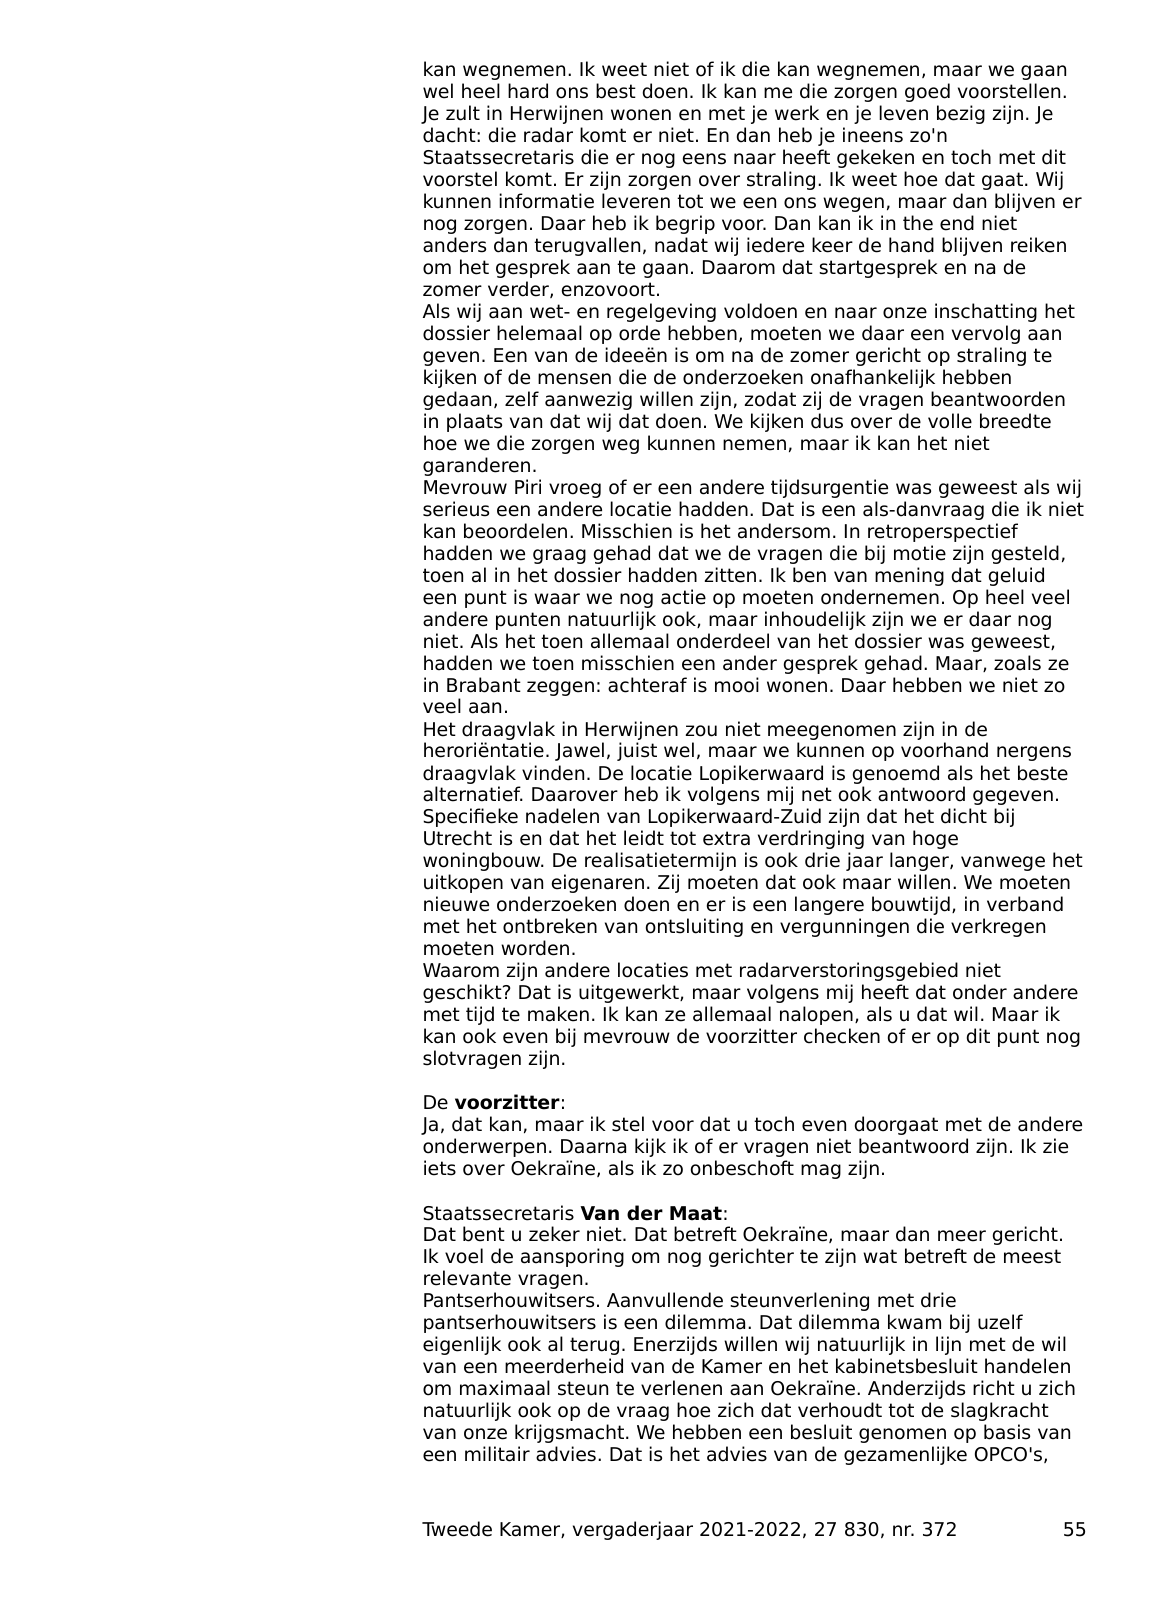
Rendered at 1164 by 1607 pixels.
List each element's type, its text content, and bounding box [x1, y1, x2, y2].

text Waarom zijn andere locaties met radarverstoringsgebied niet geschikt? Dat is uitgewerkt, maar volgens mij heeft dat onder andere met tijd te maken. Ik kan ze allemaal nalopen, als u dat wil. Maar ik kan ook even bij mevrouw de voorzitter checken of er op dit punt nog slotvragen zijn. [422, 960, 1087, 1070]
text Mevrouw Piri vroeg of er een andere tijdsurgentie was geweest als wij serieus een andere locatie hadden. Dat is een als-danvraag die ik niet kan beoordelen. Misschien is het andersom. In retroperspectief hadden we graag gehad dat we de vragen die bij motie zijn gesteld, toen al in het dossier hadden zitten. Ik ben van mening dat geluid een punt is waar we nog actie op moeten ondernemen. Op heel veel andere punten natuurlijk ook, maar inhoudelijk zijn we er daar nog niet. Als het toen allemaal onderdeel van het dossier was geweest, hadden we toen misschien een ander gesprek gehad. Maar, zoals ze in Brabant zeggen: achteraf is mooi wonen. Daar hebben we niet zo veel aan. [422, 477, 1087, 718]
text De voorzitter: [422, 1092, 1087, 1114]
text Dat bent u zeker niet. Dat betreft Oekraïne, maar dan meer gericht. Ik voel de aansporing om nog gerichter te zijn wat betreft de meest relevante vragen. [422, 1224, 1087, 1290]
text Als wij aan wet- en regelgeving voldoen en naar onze inschatting het dossier helemaal op orde hebben, moeten we daar een vervolg aan geven. Een van de ideeën is om na de zomer gericht op straling te kijken of de mensen die de onderzoeken onafhankelijk hebben gedaan, zelf aanwezig willen zijn, zodat zij de vragen beantwoorden in plaats van dat wij dat doen. We kijken dus over de volle breedte hoe we die zorgen weg kunnen nemen, maar ik kan het niet garanderen. [422, 301, 1087, 477]
text kan wegnemen. Ik weet niet of ik die kan wegnemen, maar we gaan wel heel hard ons best doen. Ik kan me die zorgen goed voorstellen. Je zult in Herwijnen wonen en met je werk en je leven bezig zijn. Je dacht: die radar komt er niet. En dan heb je ineens zo'n Staatssecretaris die er nog eens naar heeft gekeken en toch met dit voorstel komt. Er zijn zorgen over straling. Ik weet hoe dat gaat. Wij kunnen informatie leveren tot we een ons wegen, maar dan blijven er nog zorgen. Daar heb ik begrip voor. Dan kan ik in the end niet anders dan terugvallen, nadat wij iedere keer de hand blijven reiken om het gesprek aan te gaan. Daarom dat startgesprek en na de zomer verder, enzovoort. [422, 59, 1087, 301]
text Pantserhouwitsers. Aanvullende steunverlening met drie pantserhouwitsers is een dilemma. Dat dilemma kwam bij uzelf eigenlijk ook al terug. Enerzijds willen wij natuurlijk in lijn met de wil van een meerderheid van de Kamer en het kabinetsbesluit handelen om maximaal steun te verlenen aan Oekraïne. Anderzijds richt u zich natuurlijk ook op de vraag hoe zich dat verhoudt tot de slagkracht van onze krijgsmacht. We hebben een besluit genomen op basis van een militair advies. Dat is het advies van de gezamenlijke OPCO's, [422, 1290, 1087, 1466]
text Ja, dat kan, maar ik stel voor dat u toch even doorgaat met de andere onderwerpen. Daarna kijk ik of er vragen niet beantwoord zijn. Ik zie iets over Oekraïne, als ik zo onbeschoft mag zijn. [422, 1114, 1087, 1180]
text Het draagvlak in Herwijnen zou niet meegenomen zijn in de heroriëntatie. Jawel, juist wel, maar we kunnen op voorhand nergens draagvlak vinden. De locatie Lopikerwaard is genoemd als het beste alternatief. Daarover heb ik volgens mij net ook antwoord gegeven. Specifieke nadelen van Lopikerwaard-Zuid zijn dat het dicht bij Utrecht is en dat het leidt tot extra verdringing van hoge woningbouw. De realisatietermijn is ook drie jaar langer, vanwege het uitkopen van eigenaren. Zij moeten dat ook maar willen. We moeten nieuwe onderzoeken doen en er is een langere bouwtijd, in verband met het ontbreken van ontsluiting en vergunningen die verkregen moeten worden. [422, 718, 1087, 960]
text Staatssecretaris Van der Maat: [422, 1202, 1087, 1224]
